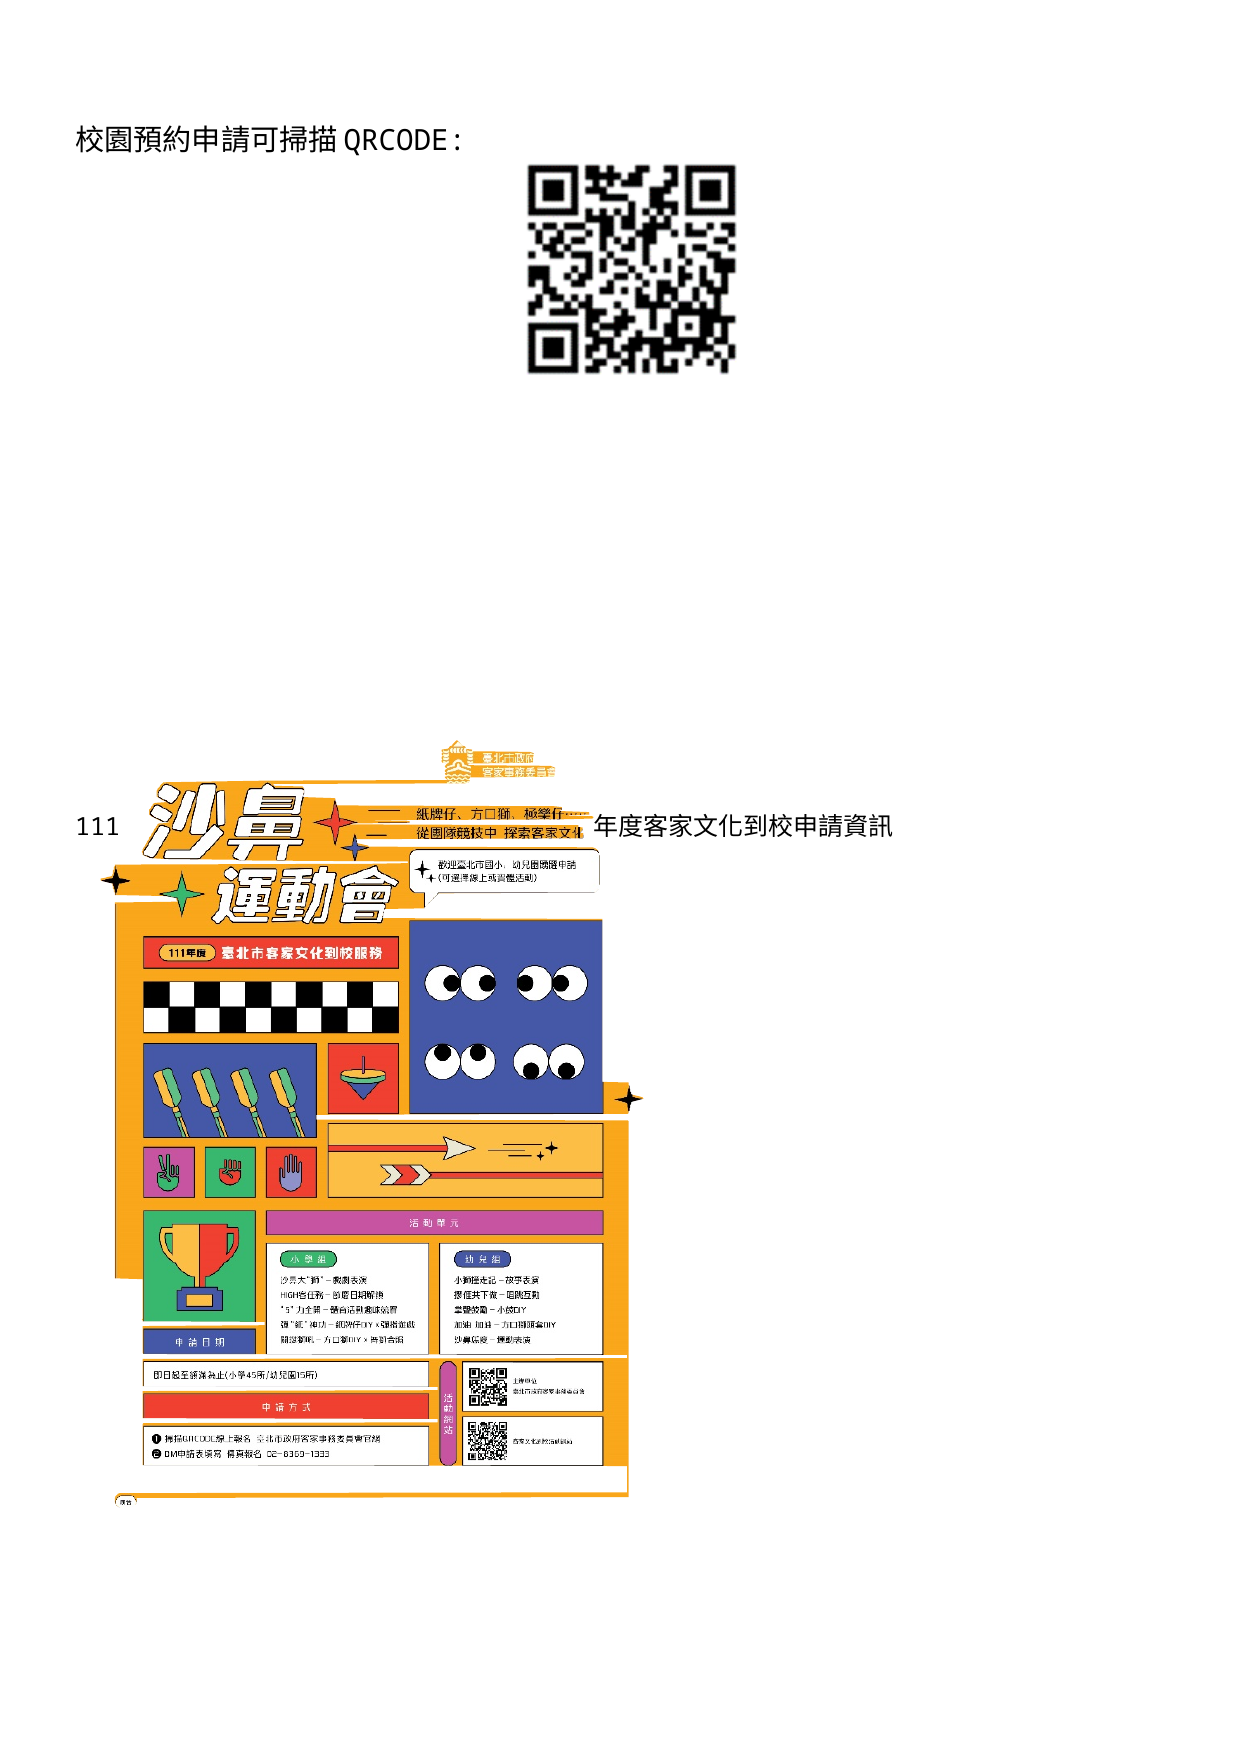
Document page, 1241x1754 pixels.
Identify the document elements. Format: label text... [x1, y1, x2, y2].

text 111 [75, 783, 164, 846]
text 年度客家文化到校申請資訊 [274, 783, 1165, 846]
text 校園預約申請可掃描QRCODE: [75, 96, 1165, 158]
